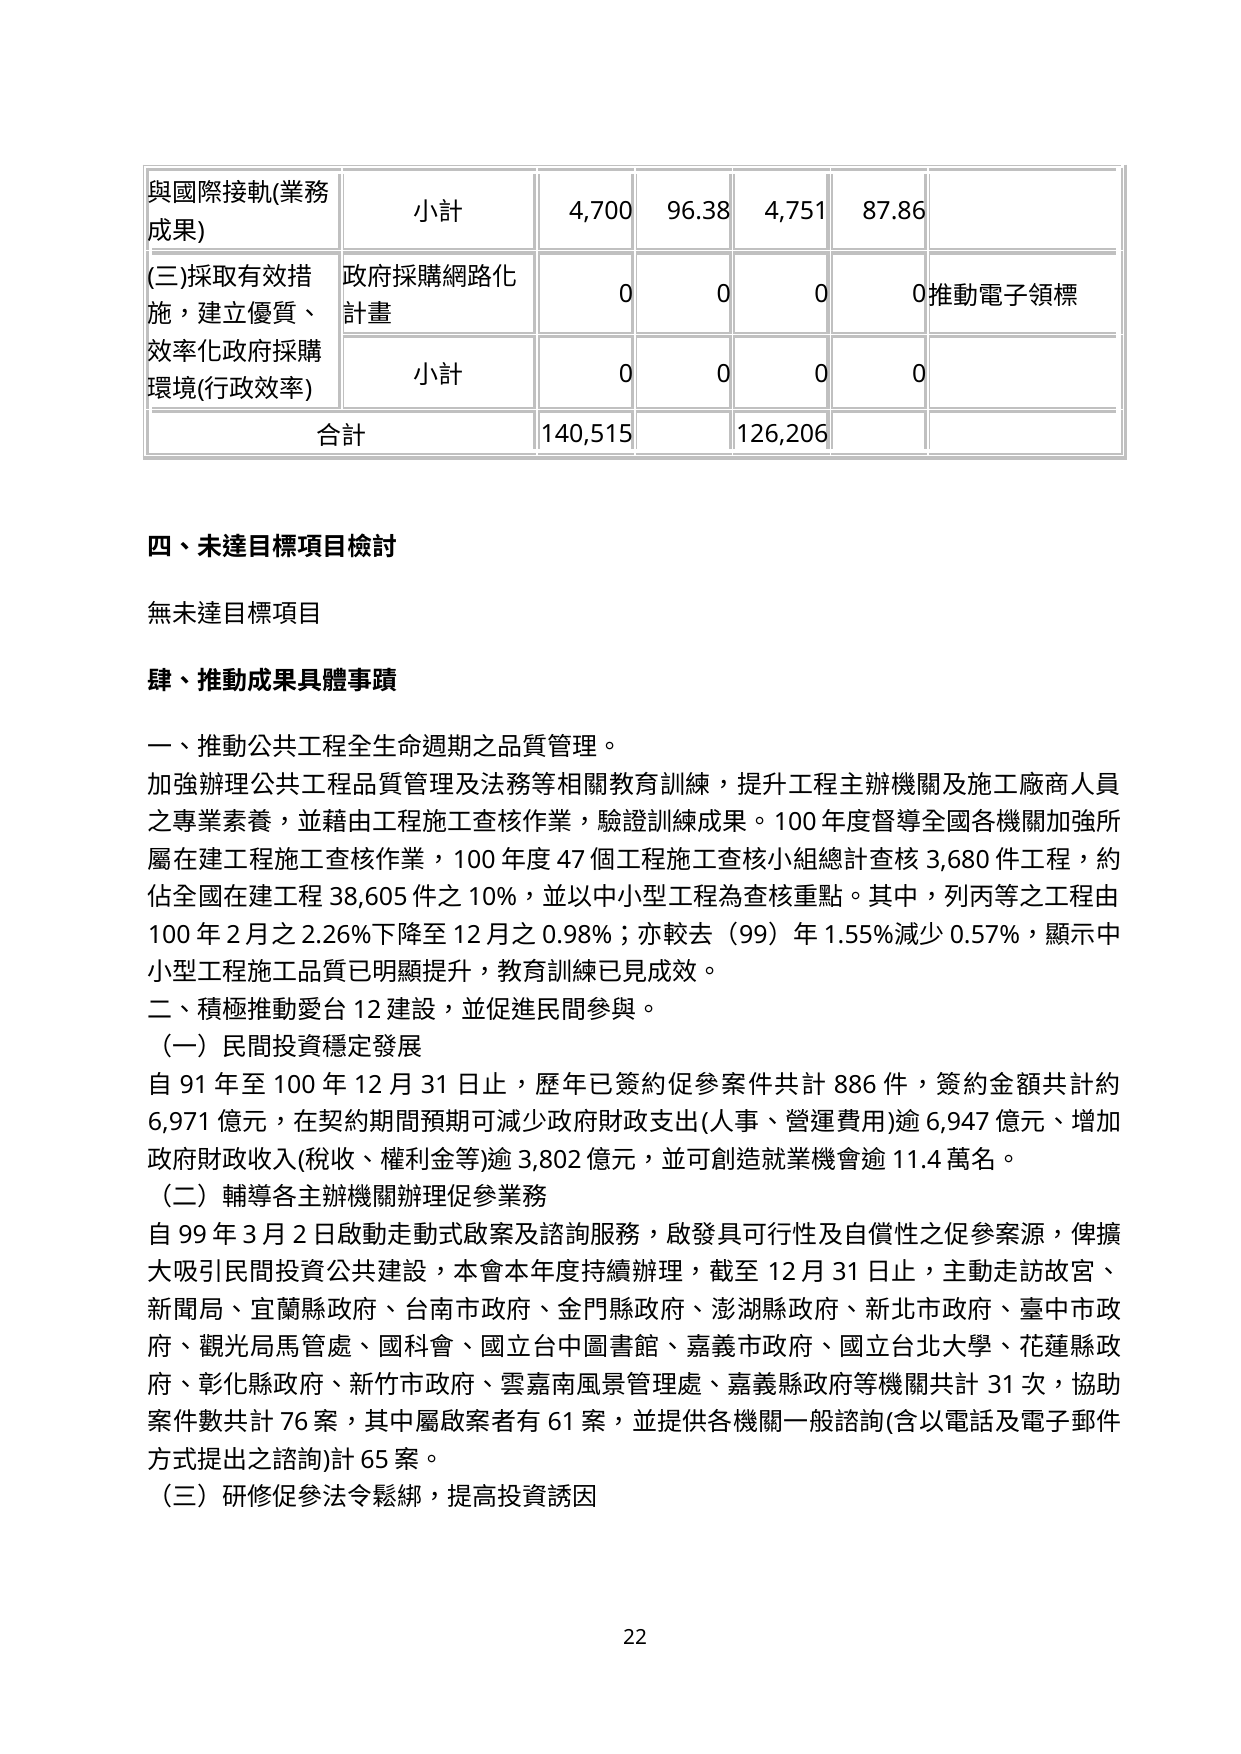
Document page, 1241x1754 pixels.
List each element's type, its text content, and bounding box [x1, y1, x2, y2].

table_cell 0 [540, 255, 631, 332]
text 二、積極推動愛台12建設，並促進民間參與。 [148, 989, 1122, 1026]
table_cell 0 [735, 255, 826, 332]
table_cell 0 [637, 338, 729, 407]
table_cell 4,751 [732, 166, 829, 248]
table_cell 小計 [344, 338, 533, 407]
table_cell 政府採購網路化計畫 [344, 255, 533, 332]
text 加強辦理公共工程品質管理及法務等相關教育訓練，提升工程主辦機關及施工廠商人員之專業素養，並藉由工程施工查核作業，驗證訓練成果。100年度督導全國各機關加強所屬在建工程施工查核作業，100年度47個工程施工查核小組總計查核3,680件工程，約佔全國在建工程38,605件之10%，並以中小型工程為查核重點。其中，列丙等之工程由100年2月之2.26%下降至12月之0.98%；亦較去（99）年1.55%減少0.57%，顯示中小型工程施工品質已明顯提升，教育訓練已見成效。 [148, 764, 1122, 989]
table_cell (三)採取有效措施，建立優質、效率化政府採購環境(行政效率) [146, 248, 341, 407]
text （三）研修促參法令鬆綁，提高投資誘因 [148, 1476, 1122, 1514]
text 無未達目標項目 [148, 593, 1122, 630]
table_cell 96.38 [634, 166, 732, 248]
table_cell [634, 407, 732, 453]
text 四、未達目標項目檢討 [148, 526, 1122, 564]
table_cell 推動電子領標 [927, 248, 1124, 332]
table_cell [927, 165, 1124, 248]
table_cell 0 [637, 255, 729, 332]
text 肆、推動成果具體事蹟 [148, 659, 1122, 697]
table_cell 87.86 [830, 166, 927, 248]
table_cell 與國際接軌(業務成果) [149, 171, 341, 248]
table_cell [830, 407, 927, 453]
text 一、推動公共工程全生命週期之品質管理。 [148, 726, 1122, 764]
table_cell [927, 332, 1124, 407]
table_cell 140,515 [536, 407, 634, 453]
table_cell 126,206 [732, 407, 829, 453]
table_cell 0 [833, 338, 924, 407]
table_cell 合計 [146, 407, 536, 453]
text （一）民間投資穩定發展 [148, 1026, 1122, 1064]
text 自99年3月2日啟動走動式啟案及諮詢服務，啟發具可行性及自償性之促參案源，俾擴大吸引民間投資公共建設，本會本年度持續辦理，截至12月31日止，主動走訪故宮、新聞局、宜蘭縣政府、台南市政府、金門縣政府、澎湖縣政府、新北市政府、臺中市政府、觀光局馬管處、國科會、國立台中圖書館、嘉義市政府、國立台北大學、花蓮縣政府、彰化縣政府、新竹市政府、雲嘉南風景管理處、嘉義縣政府等機關共計31次，協助案件數共計76案，其中屬啟案者有61案，並提供各機關一般諮詢(含以電話及電子郵件方式提出之諮詢)計65案。 [148, 1214, 1122, 1476]
table_cell [927, 407, 1124, 453]
table_cell 0 [540, 338, 631, 407]
table_cell 0 [833, 255, 924, 332]
table_cell 0 [735, 338, 826, 407]
table_cell 小計 [341, 166, 536, 248]
text 自91年至100年12月31日止，歷年已簽約促參案件共計886件，簽約金額共計約6,971億元，在契約期間預期可減少政府財政支出(人事、營運費用)逾6,947億元、增加政府財政收入(稅收、權利金等)逾3,802億元，並可創造就業機會逾11.4萬名。 [148, 1064, 1122, 1176]
table_cell 4,700 [536, 166, 634, 248]
text （二）輔導各主辦機關辦理促參業務 [148, 1176, 1122, 1214]
